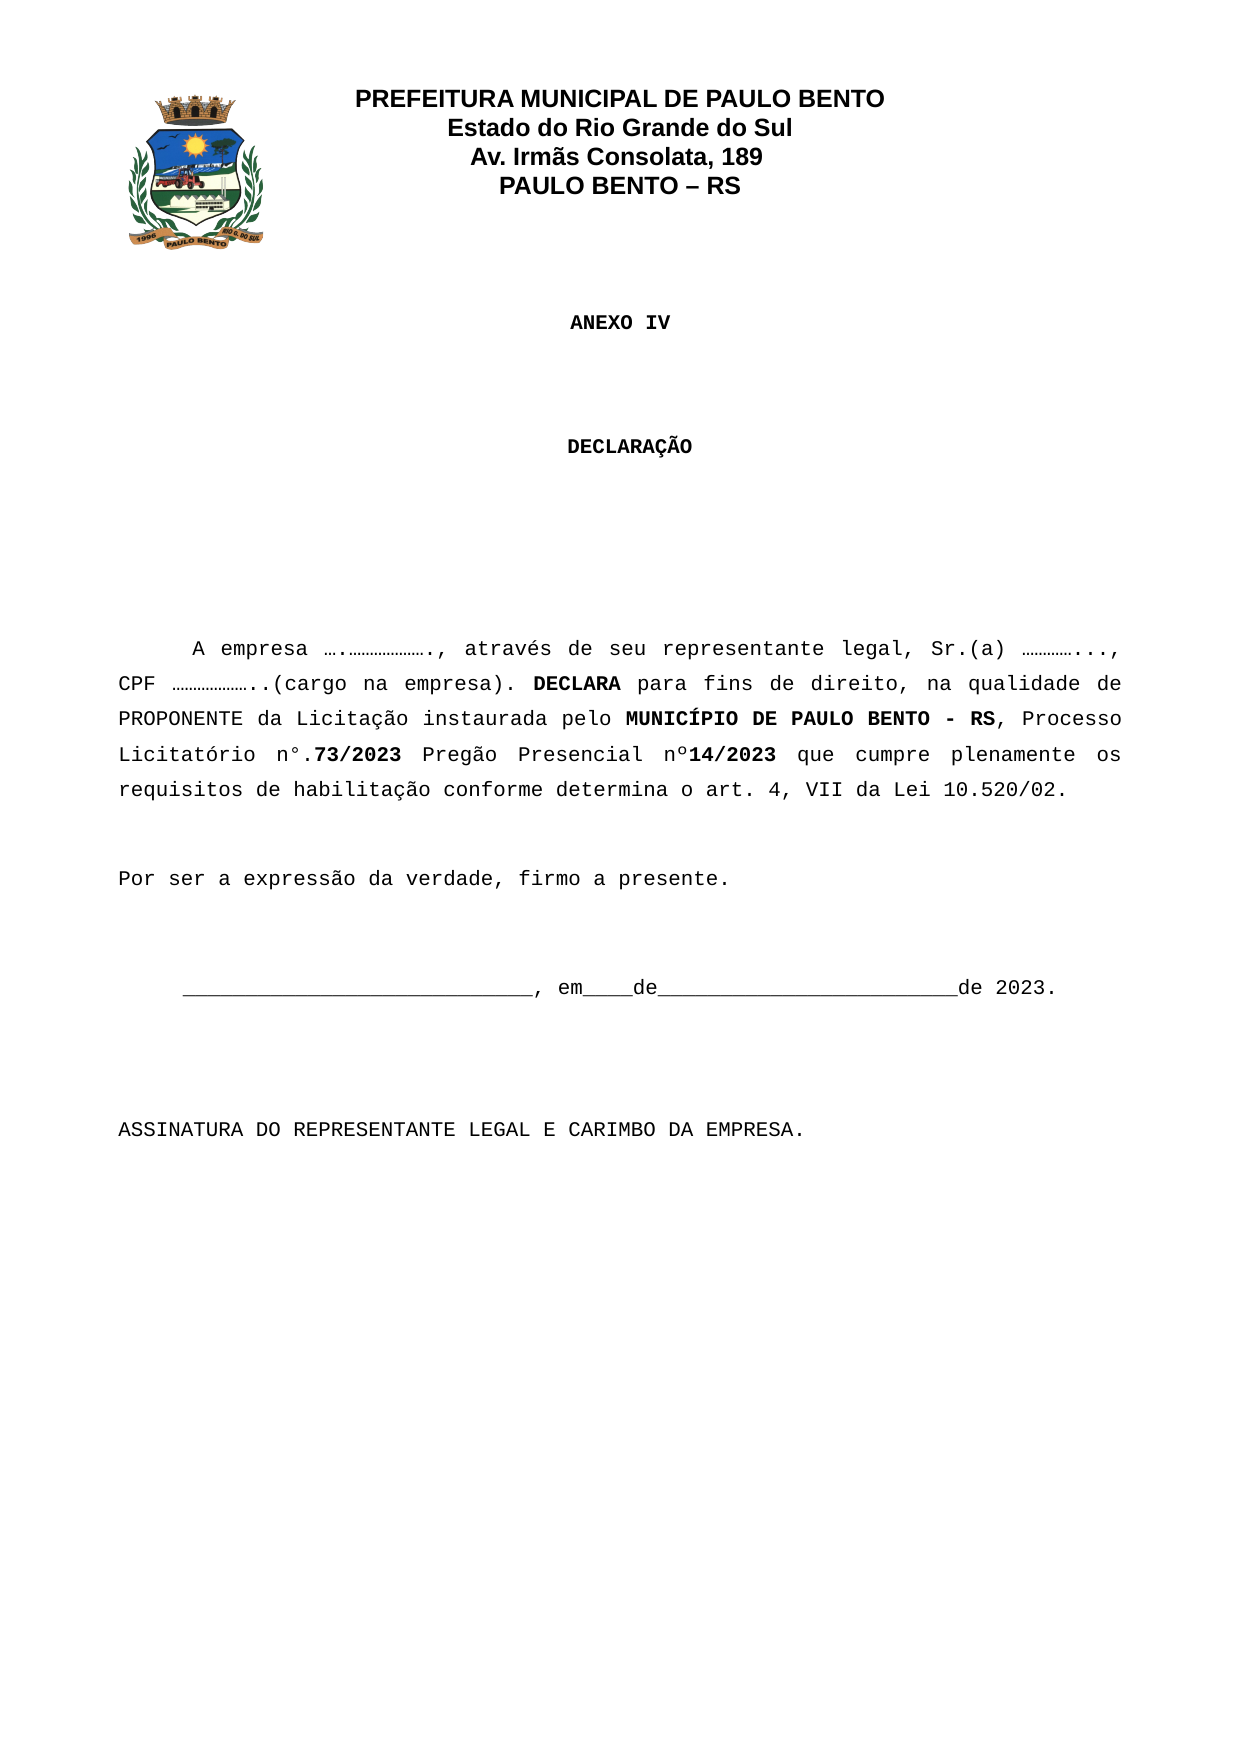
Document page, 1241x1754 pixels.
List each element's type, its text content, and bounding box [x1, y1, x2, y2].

text DECLARAÇÃO [118, 431, 1122, 460]
text ____________________________, em____de________________________de 2023. [118, 977, 1122, 1001]
text ANEXO IV [118, 312, 1122, 336]
picture [128, 94, 264, 250]
text ASSINATURA DO REPRESENTANTE LEGAL E CARIMBO DA EMPRESA. [118, 1119, 1122, 1142]
text Por ser a expressão da verdade, firmo a presente. [118, 868, 1122, 892]
text A empresa ….………………., através de seu representante legal, Sr.(a) …………..., CPF ………………..(cargo na empresa). DECLARA para fins de direito, na qualidade de PROPONENTE da Licitação instaurada pelo MUNICÍPIO DE PAULO BENTO - RS, Processo Licitatório n°.73/2023 Pregão Presencial nº14/2023 que cumpre plenamente os requisitos de habilitação conforme determina o art. 4, VII da Lei 10.520/02. [118, 638, 1122, 803]
